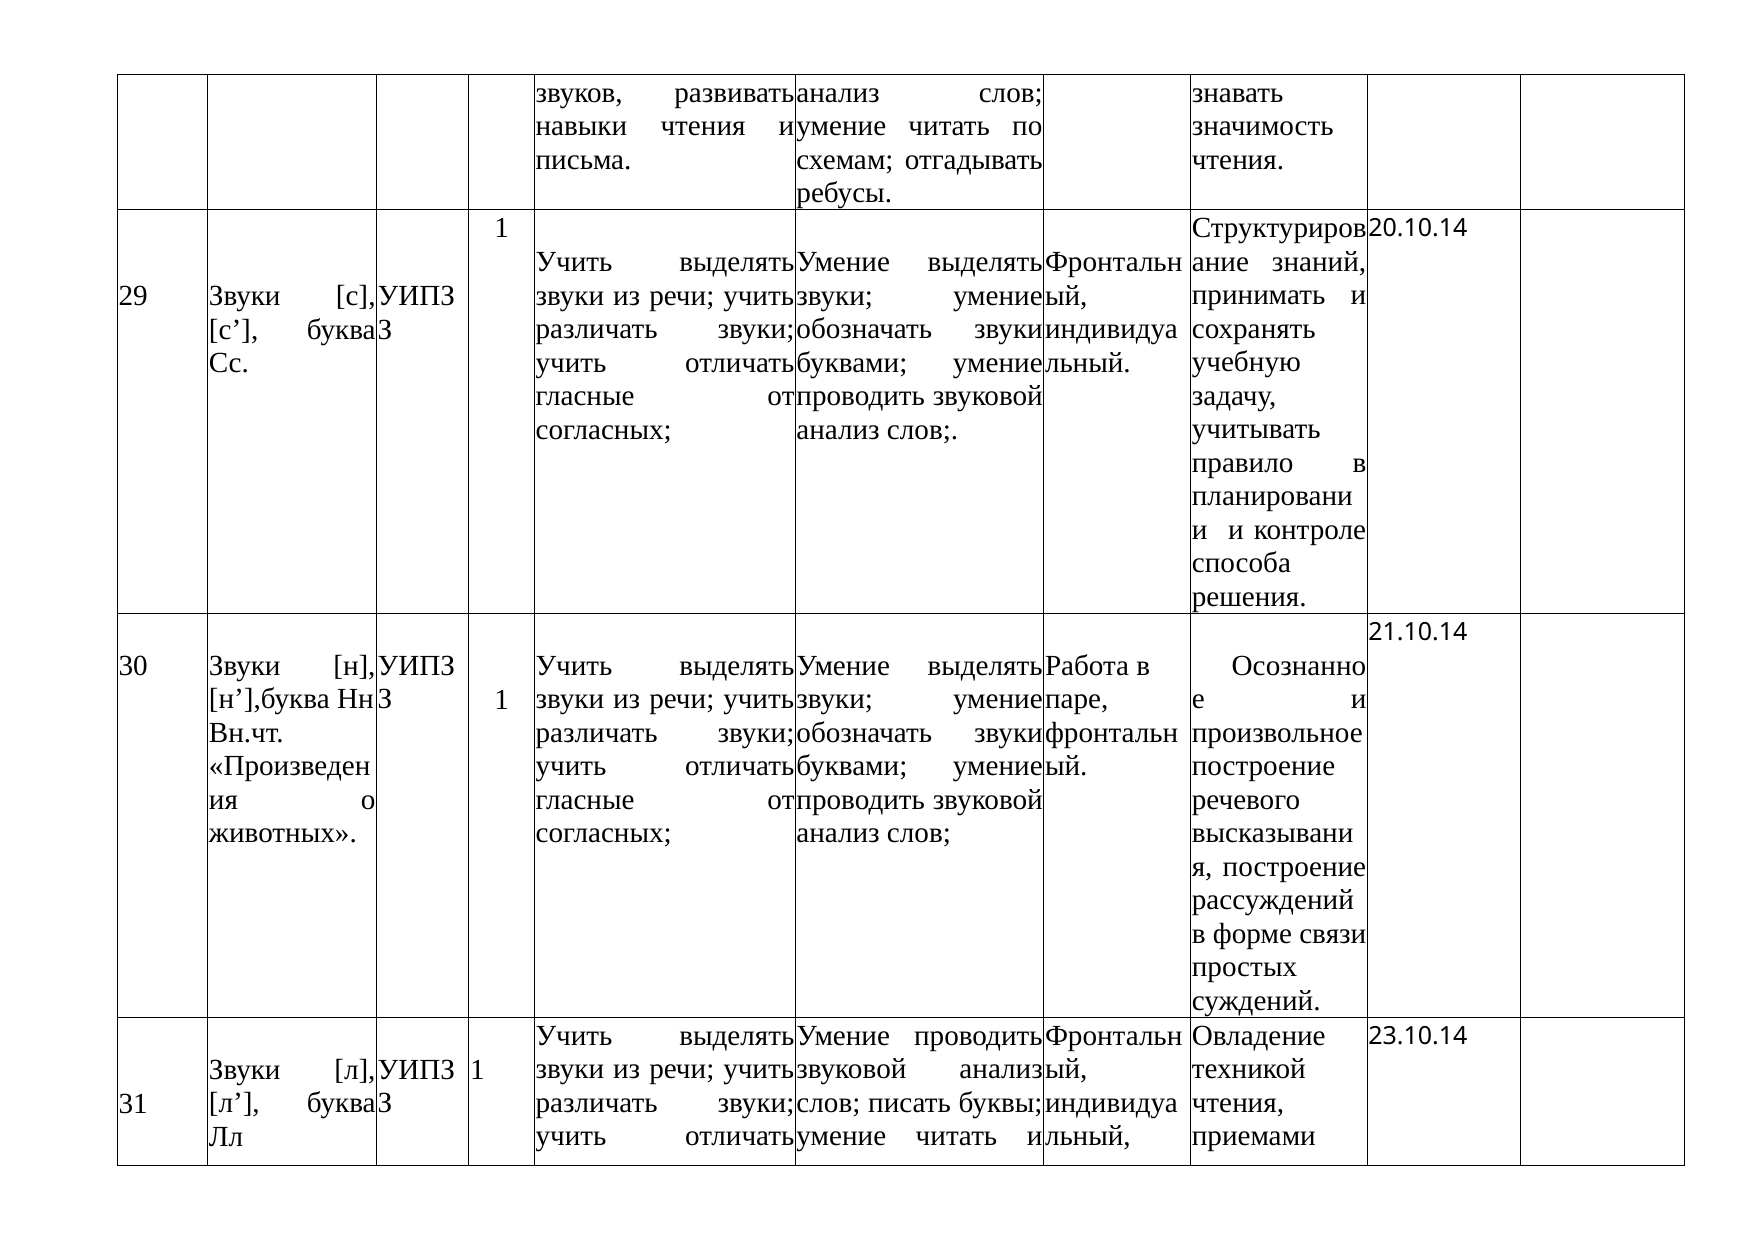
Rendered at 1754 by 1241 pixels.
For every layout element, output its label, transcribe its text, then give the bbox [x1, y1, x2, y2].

table_cell Звуки [л], [л’], буква Лл [208, 1018, 376, 1165]
table_cell [377, 75, 468, 209]
table_cell Умение выделять звуки; умение обозначать звуки буквами; умение проводить звуковой анализ слов;. [796, 210, 1043, 613]
table_cell Умение выделять звуки; умение обозначать звуки буквами; умение проводить звуковой анализ слов; [796, 614, 1043, 1017]
table_cell 29 [118, 210, 207, 613]
table_cell [1044, 75, 1190, 209]
table_cell анализ слов; умение читать по схемам; отгадывать ребусы. [796, 75, 1043, 209]
table_cell Фронтальный, индивидуальный. [1044, 210, 1190, 613]
table_cell [1521, 75, 1684, 209]
table_cell [1368, 75, 1520, 209]
table_cell Звуки [с], [с’], буква Сс. [208, 210, 376, 613]
table_cell [208, 75, 376, 209]
table_cell Умение проводить звуковой анализ слов; писать буквы; умение читать и [796, 1018, 1043, 1165]
table_cell Учить выделять звуки из речи; учить различать звуки; учить отличать гласные от согласных; [535, 614, 795, 1017]
table_cell Работа в паре, фронтальный. [1044, 614, 1190, 1017]
table_cell УИПЗЗ [377, 210, 468, 613]
table_cell Учить выделять звуки из речи; учить различать звуки; учить отличать [535, 1018, 795, 1165]
table_cell 30 [118, 614, 207, 1017]
table_cell 31 [118, 1018, 207, 1165]
table_cell Фронтальный, индивидуальный, [1044, 1018, 1190, 1165]
table_cell Структурирование знаний, принимать и сохранять учебную задачу, учитывать правило в планировании и контроле способа решения. [1191, 210, 1367, 613]
table_cell 1 [469, 210, 534, 613]
table_cell [1521, 1018, 1684, 1165]
table_cell 1 [469, 614, 534, 1017]
table_cell звуков, развивать навыки чтения и письма. [535, 75, 795, 209]
table_cell Осознанное и произвольное построение речевого высказывания, построение рассуждений в форме связи простых суждений. [1191, 614, 1367, 1017]
table_cell [469, 75, 534, 209]
table_cell УИПЗЗ [377, 1018, 468, 1165]
table_cell знавать значимость чтения. [1191, 75, 1367, 209]
table_cell [118, 75, 207, 209]
table_cell 23.10.14 [1368, 1018, 1520, 1165]
table_cell Овладение техникой чтения, приемами [1191, 1018, 1367, 1165]
table_cell [1521, 210, 1684, 613]
table_cell Звуки [н],[н’],буква Нн Вн.чт. «Произведения о животных». [208, 614, 376, 1017]
table_cell 21.10.14 [1368, 614, 1520, 1017]
table_cell [1521, 614, 1684, 1017]
table_cell Учить выделять звуки из речи; учить различать звуки; учить отличать гласные от согласных; [535, 210, 795, 613]
table_cell 1 [469, 1018, 534, 1165]
table_cell 20.10.14 [1368, 210, 1520, 613]
table_cell УИПЗЗ [377, 614, 468, 1017]
